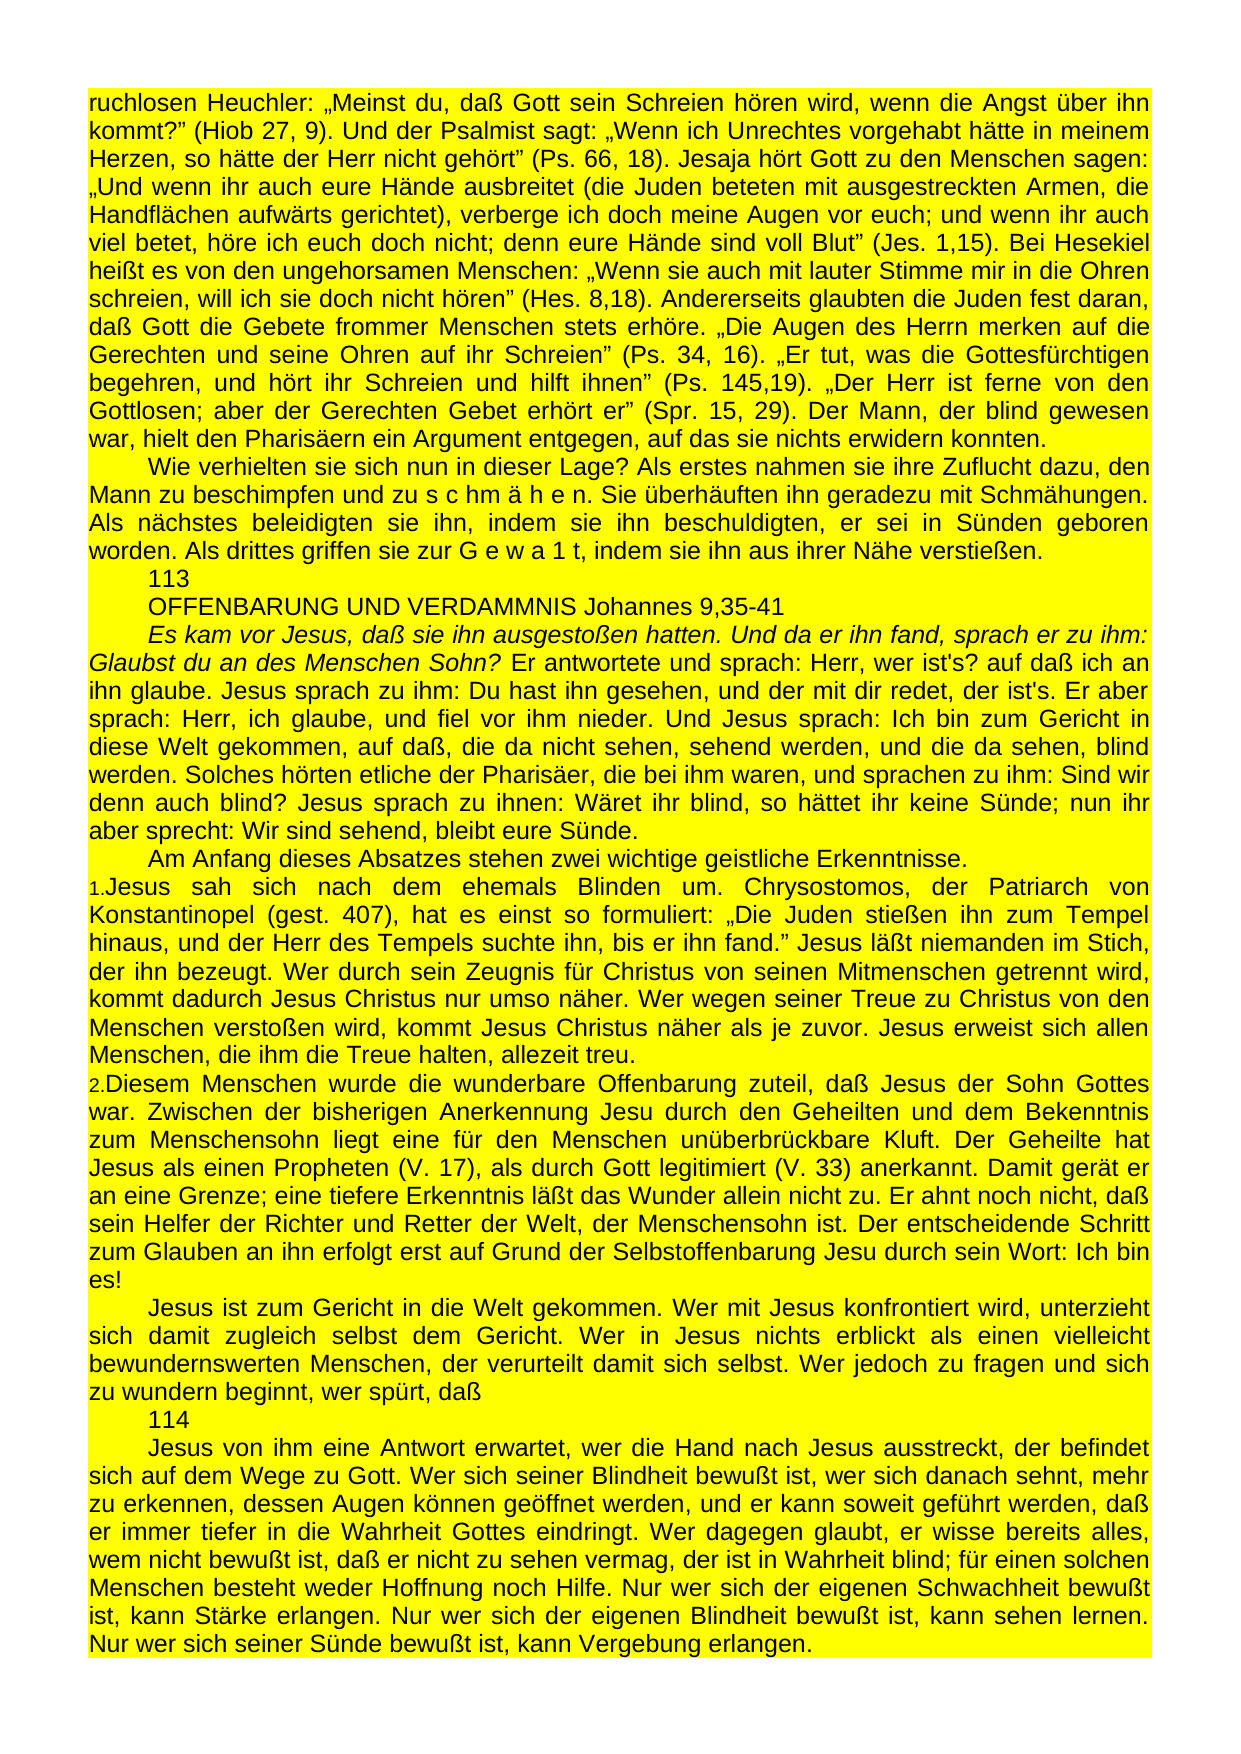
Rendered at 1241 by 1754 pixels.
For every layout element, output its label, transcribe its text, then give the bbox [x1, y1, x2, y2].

text OFFENBARUNG UND VERDAMMNIS Johannes 9,35-41 [88, 593, 1152, 621]
text Wie verhielten sie sich nun in dieser Lage? Als erstes nahmen sie ihre Zuflucht dazu, den Mann zu beschimpfen und zu s c hm ä h e n. Sie überhäuften ihn geradezu mit Schmähungen. Als nächstes beleidigten sie ihn, indem sie ihn beschuldigten, er sei in Sünden geboren worden. Als drittes griffen sie zur G e w a 1 t, indem sie ihn aus ihrer Nähe verstießen. [88, 453, 1152, 565]
text Jesus von ihm eine Antwort erwartet, wer die Hand nach Jesus ausstreckt, der befindet sich auf dem Wege zu Gott. Wer sich seiner Blindheit bewußt ist, wer sich danach sehnt, mehr zu erkennen, dessen Augen können geöffnet werden, und er kann soweit geführt werden, daß er immer tiefer in die Wahrheit Gottes eindringt. Wer dagegen glaubt, er wisse bereits alles, wem nicht bewußt ist, daß er nicht zu sehen vermag, der ist in Wahrheit blind; für einen solchen Menschen besteht weder Hoffnung noch Hilfe. Nur wer sich der eigenen Schwachheit bewußt ist, kann Stärke erlangen. Nur wer sich der eigenen Blindheit bewußt ist, kann sehen lernen. Nur wer sich seiner Sünde bewußt ist, kann Vergebung erlangen. [88, 1433, 1152, 1658]
list Diesem Menschen wurde die wunderbare Offenbarung zuteil, daß Jesus der Sohn Gottes war. Zwischen der bisherigen Anerkennung Jesu durch den Geheilten und dem Bekenntnis zum Menschensohn liegt eine für den Menschen unüberbrückbare Kluft. Der Geheilte hat Jesus als einen Propheten (V. 17), als durch Gott legitimiert (V. 33) anerkannt. Damit gerät er an eine Grenze; eine tiefere Erkenntnis läßt das Wunder allein nicht zu. Er ahnt noch nicht, daß sein Helfer der Richter und Retter der Welt, der Menschensohn ist. Der entscheidende Schritt zum Glauben an ihn erfolgt erst auf Grund der Selbstoffenbarung Jesu durch sein Wort: Ich bin es! [88, 1069, 1152, 1293]
text Es kam vor Jesus, daß sie ihn ausgestoßen hatten. Und da er ihn fand, sprach er zu ihm: Glaubst du an des Menschen Sohn? Er antwortete und sprach: Herr, wer ist's? auf daß ich an ihn glaube. Jesus sprach zu ihm: Du hast ihn gesehen, und der mit dir redet, der ist's. Er aber sprach: Herr, ich glaube, und fiel vor ihm nieder. Und Jesus sprach: Ich bin zum Gericht in diese Welt gekommen, auf daß, die da nicht sehen, sehend werden, und die da sehen, blind werden. Solches hörten etliche der Pharisäer, die bei ihm waren, und sprachen zu ihm: Sind wir denn auch blind? Jesus sprach zu ihnen: Wäret ihr blind, so hättet ihr keine Sünde; nun ihr aber sprecht: Wir sind sehend, bleibt eure Sünde. [88, 621, 1152, 845]
text 114 [88, 1406, 1152, 1433]
list Jesus sah sich nach dem ehemals Blinden um. Chrysostomos, der Patriarch von Konstantinopel (gest. 407), hat es einst so formuliert: „Die Juden stießen ihn zum Tempel hinaus, und der Herr des Tempels suchte ihn, bis er ihn fand.” Jesus läßt niemanden im Stich, der ihn bezeugt. Wer durch sein Zeugnis für Christus von seinen Mitmenschen getrennt wird, kommt dadurch Jesus Christus nur umso näher. Wer wegen seiner Treue zu Christus von den Menschen verstoßen wird, kommt Jesus Christus näher als je zuvor. Jesus erweist sich allen Menschen, die ihm die Treue halten, allezeit treu. [88, 873, 1152, 1069]
text Jesus ist zum Gericht in die Welt gekommen. Wer mit Jesus konfrontiert wird, unterzieht sich damit zugleich selbst dem Gericht. Wer in Jesus nichts erblickt als einen vielleicht bewundernswerten Menschen, der verurteilt damit sich selbst. Wer jedoch zu fragen und sich zu wundern beginnt, wer spürt, daß [88, 1293, 1152, 1406]
text Am Anfang dieses Absatzes stehen zwei wichtige geistliche Erkenntnisse. [88, 845, 1152, 873]
text ruchlosen Heuchler: „Meinst du, daß Gott sein Schreien hören wird, wenn die Angst über ihn kommt?” (Hiob 27, 9). Und der Psalmist sagt: „Wenn ich Unrechtes vorgehabt hätte in meinem Herzen, so hätte der Herr nicht gehört” (Ps. 66, 18). Jesaja hört Gott zu den Menschen sagen: „Und wenn ihr auch eure Hände ausbreitet (die Juden beteten mit ausgestreckten Armen, die Handflächen aufwärts gerichtet), verberge ich doch meine Augen vor euch; und wenn ihr auch viel betet, höre ich euch doch nicht; denn eure Hände sind voll Blut” (Jes. 1,15). Bei Hesekiel heißt es von den ungehorsamen Menschen: „Wenn sie auch mit lauter Stimme mir in die Ohren schreien, will ich sie doch nicht hören” (Hes. 8,18). Andererseits glaubten die Juden fest daran, daß Gott die Gebete frommer Menschen stets erhöre. „Die Augen des Herrn merken auf die Gerechten und seine Ohren auf ihr Schreien” (Ps. 34, 16). „Er tut, was die Gottesfürchtigen begehren, und hört ihr Schreien und hilft ihnen” (Ps. 145,19). „Der Herr ist ferne von den Gottlosen; aber der Gerechten Gebet erhört er” (Spr. 15, 29). Der Mann, der blind gewesen war, hielt den Pharisäern ein Argument entgegen, auf das sie nichts erwidern konnten. [88, 88, 1152, 453]
text 113 [88, 565, 1152, 593]
